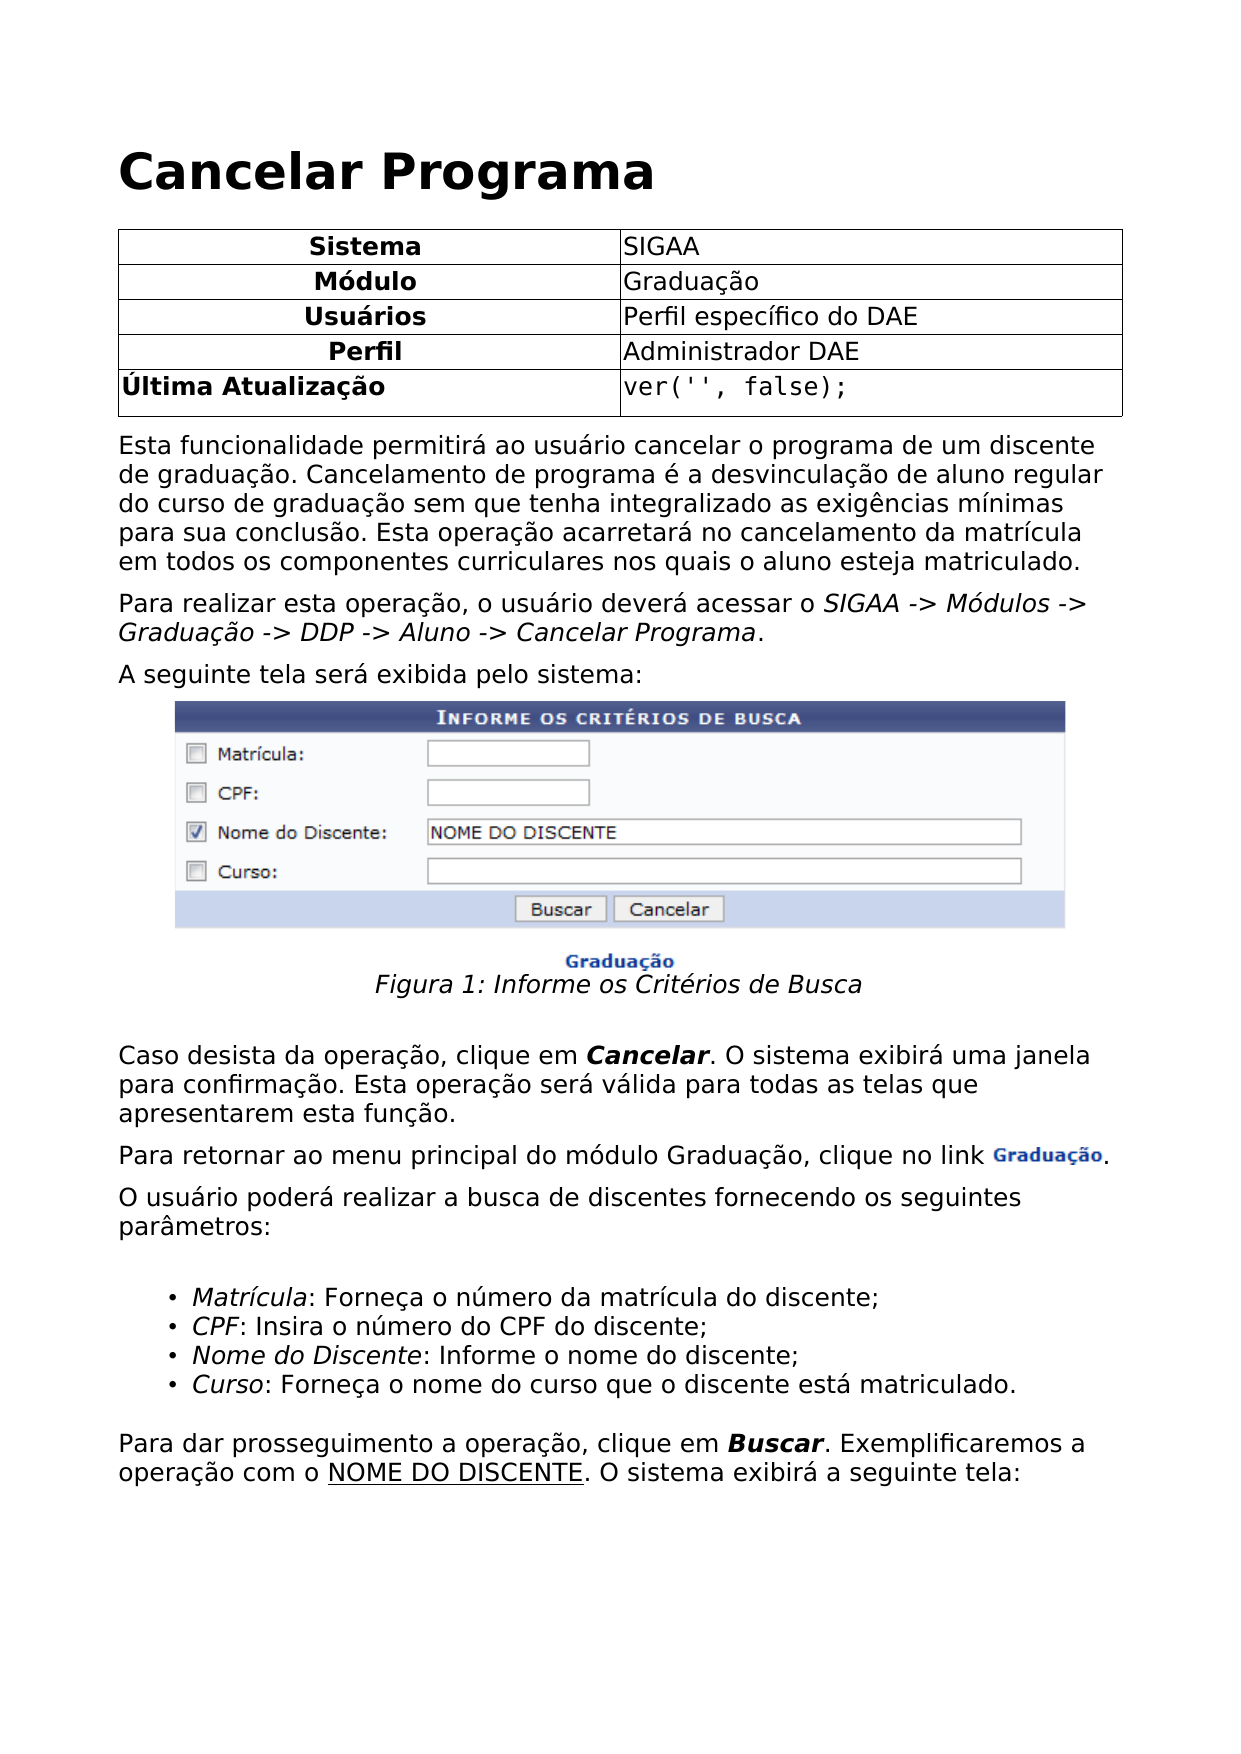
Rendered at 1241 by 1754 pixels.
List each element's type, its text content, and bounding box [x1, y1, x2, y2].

table_cell Perfil específico do DAE [621, 300, 1122, 334]
subtitle Cancelar Programa [118, 143, 1122, 201]
text Para retornar ao menu principal do módulo Graduação, clique no link . [118, 1141, 1122, 1170]
text Figura 1: Informe os Critérios de Busca [175, 971, 1065, 999]
list Curso: Forneça o nome do curso que o discente está matriculado. [177, 1371, 1122, 1400]
list Nome do Discente: Informe o nome do discente; [177, 1342, 1122, 1371]
list CPF: Insira o número do CPF do discente; [177, 1312, 1122, 1342]
text O usuário poderá realizar a busca de discentes fornecendo os seguintes parâmetros: [118, 1183, 1122, 1241]
table_cell Última Atualização [119, 370, 620, 416]
table_cell Perfil [119, 335, 620, 369]
text A seguinte tela será exibida pelo sistema: [118, 660, 1122, 689]
table_cell ver('', false); [621, 370, 1122, 416]
text Esta funcionalidade permitirá ao usuário cancelar o programa de um discente de graduação. Cancelamento de programa é a desvinculação de aluno regular do curso de graduação sem que tenha integralizado as exigências mínimas para sua conclusão. Esta operação acarretará no cancelamento da matrícula em todos os componentes curriculares nos quais o aluno esteja matriculado. [118, 431, 1122, 577]
table_cell Módulo [119, 265, 620, 299]
text Para realizar esta operação, o usuário deverá acessar o SIGAA -> Módulos -> Graduação -> DDP -> Aluno -> Cancelar Programa. [118, 589, 1122, 647]
list Matrícula: Forneça o número da matrícula do discente; [177, 1283, 1122, 1312]
table_cell Usuários [119, 300, 620, 334]
table_cell Administrador DAE [621, 335, 1122, 369]
table_header Sistema [119, 230, 620, 264]
picture [993, 1147, 1103, 1165]
picture [174, 701, 1066, 971]
table_header SIGAA [621, 230, 1122, 264]
table_cell Graduação [621, 265, 1122, 299]
text Para dar prosseguimento a operação, clique em Buscar. Exemplificaremos a operação com o NOME DO DISCENTE. O sistema exibirá a seguinte tela: [118, 1429, 1122, 1488]
text Caso desista da operação, clique em Cancelar. O sistema exibirá uma janela para confirmação. Esta operação será válida para todas as telas que apresentarem esta função. [118, 1041, 1122, 1129]
